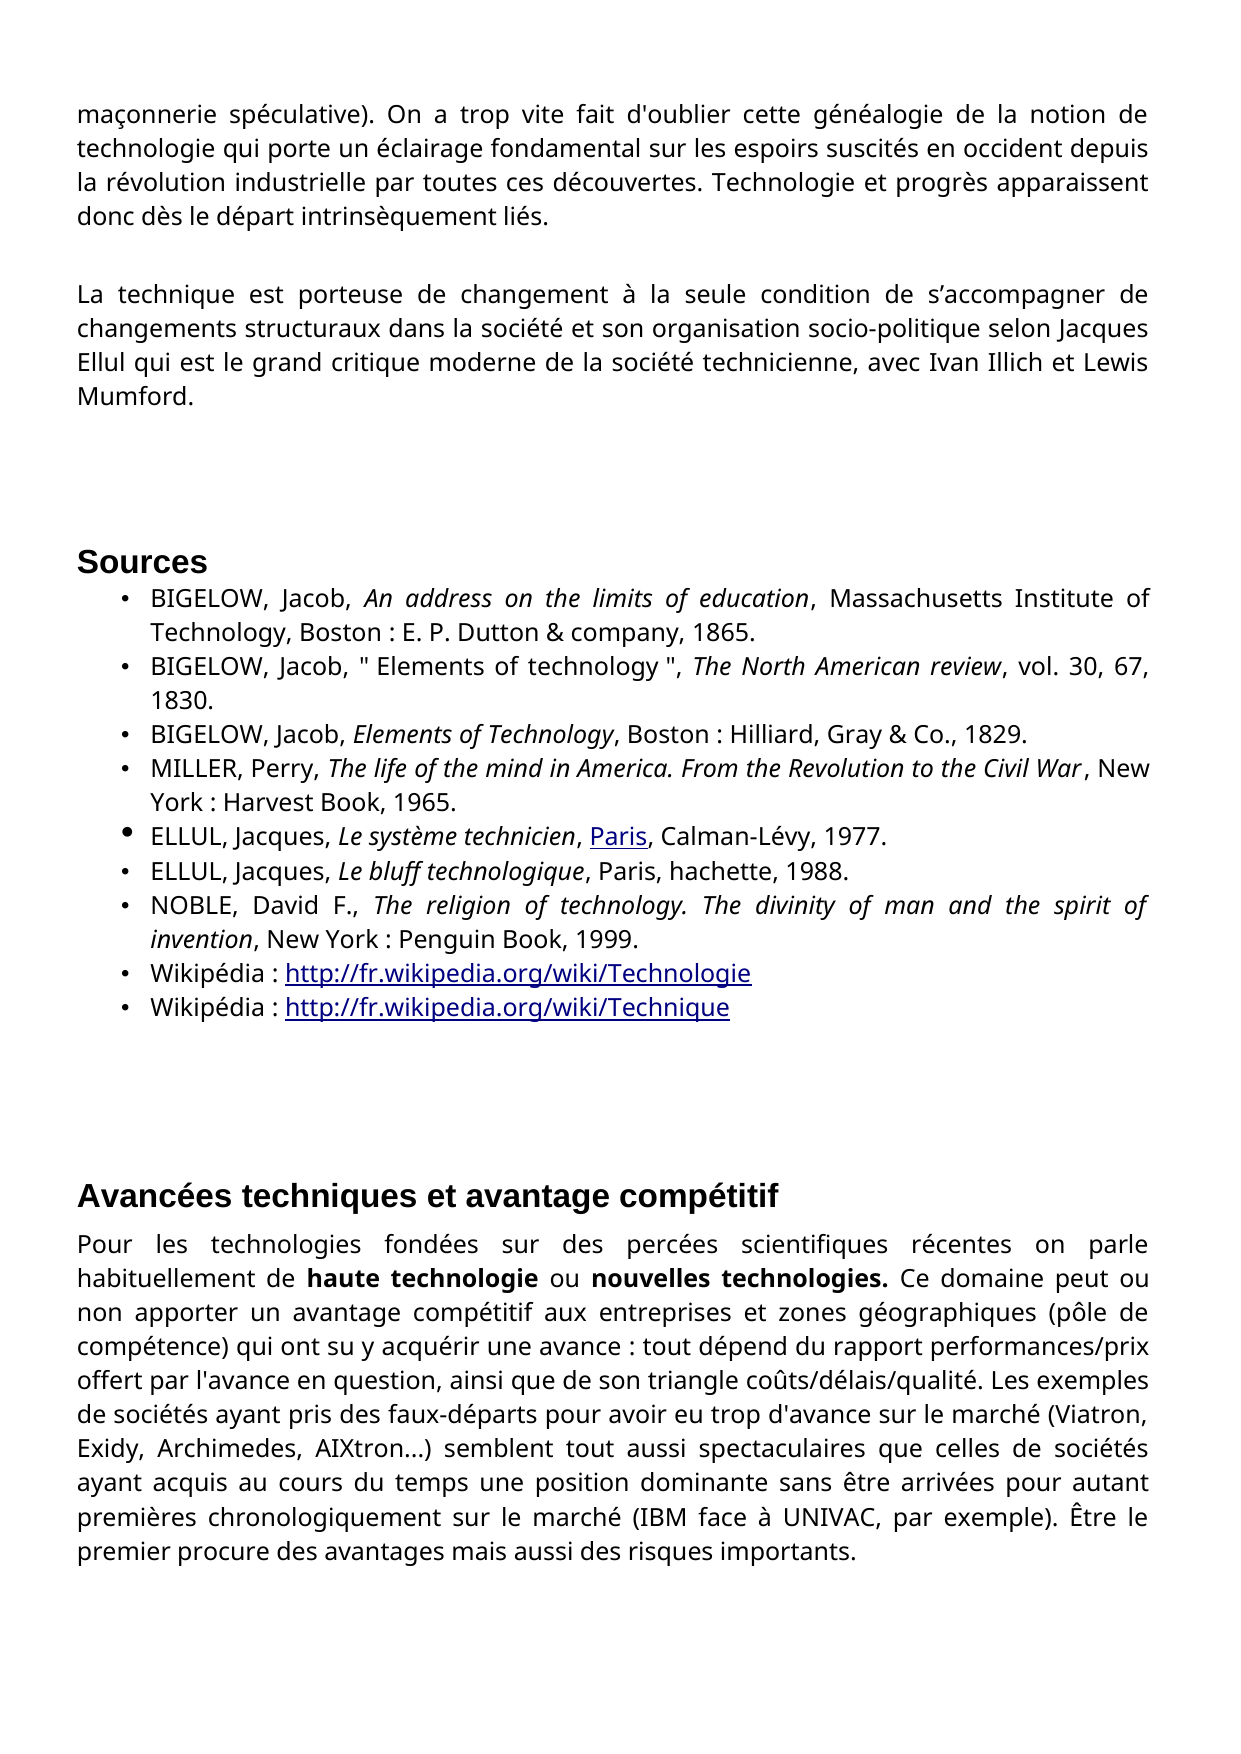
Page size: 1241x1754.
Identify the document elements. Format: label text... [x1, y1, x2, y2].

text maçonnerie spéculative). On a trop vite fait d'oublier cette généalogie de la notion de technologie qui porte un éclairage fondamental sur les espoirs suscités en occident depuis la révolution industrielle par toutes ces découvertes. Technologie et progrès apparaissent donc dès le départ intrinsèquement liés. [77, 97, 1150, 233]
list NOBLE, David F., The religion of technology. The divinity of man and the spirit of invention, New York : Penguin Book, 1999. [121, 888, 1150, 956]
list Wikipédia : http://fr.wikipedia.org/wiki/Technique [121, 990, 1150, 1024]
text La technique est porteuse de changement à la seule condition de s’accompagner de changements structuraux dans la société et son organisation socio-politique selon Jacques Ellul qui est le grand critique moderne de la société technicienne, avec Ivan Illich et Lewis Mumford. [77, 276, 1150, 412]
list Wikipédia : http://fr.wikipedia.org/wiki/Technologie [121, 956, 1150, 990]
subtitle Avancées techniques et avantage compétitif [77, 1176, 1150, 1214]
list MILLER, Perry, The life of the mind in America. From the Revolution to the Civil War, New York : Harvest Book, 1965. [121, 751, 1150, 819]
text Sources [77, 542, 1150, 580]
list BIGELOW, Jacob, An address on the limits of education, Massachusetts Institute of Technology, Boston : E. P. Dutton & company, 1865. [121, 580, 1150, 648]
text Pour les technologies fondées sur des percées scientifiques récentes on parle habituellement de haute technologie ou nouvelles technologies. Ce domaine peut ou non apporter un avantage compétitif aux entreprises et zones géographiques (pôle de compétence) qui ont su y acquérir une avance : tout dépend du rapport performances/prix offert par l'avance en question, ainsi que de son triangle coûts/délais/qualité. Les exemples de sociétés ayant pris des faux-départs pour avoir eu trop d'avance sur le marché (Viatron, Exidy, Archimedes, AIXtron...) semblent tout aussi spectaculaires que celles de sociétés ayant acquis au cours du temps une position dominante sans être arrivées pour autant premières chronologiquement sur le marché (IBM face à UNIVAC, par exemple). Être le premier procure des avantages mais aussi des risques importants. [77, 1227, 1150, 1567]
list BIGELOW, Jacob, " Elements of technology ", The North American review, vol. 30, 67, 1830. [121, 648, 1150, 717]
list BIGELOW, Jacob, Elements of Technology, Boston : Hilliard, Gray & Co., 1829. [121, 717, 1150, 751]
list ELLUL, Jacques, Le système technicien, Paris, Calman-Lévy, 1977. [121, 819, 1150, 853]
list ELLUL, Jacques, Le bluff technologique, Paris, hachette, 1988. [121, 853, 1150, 888]
